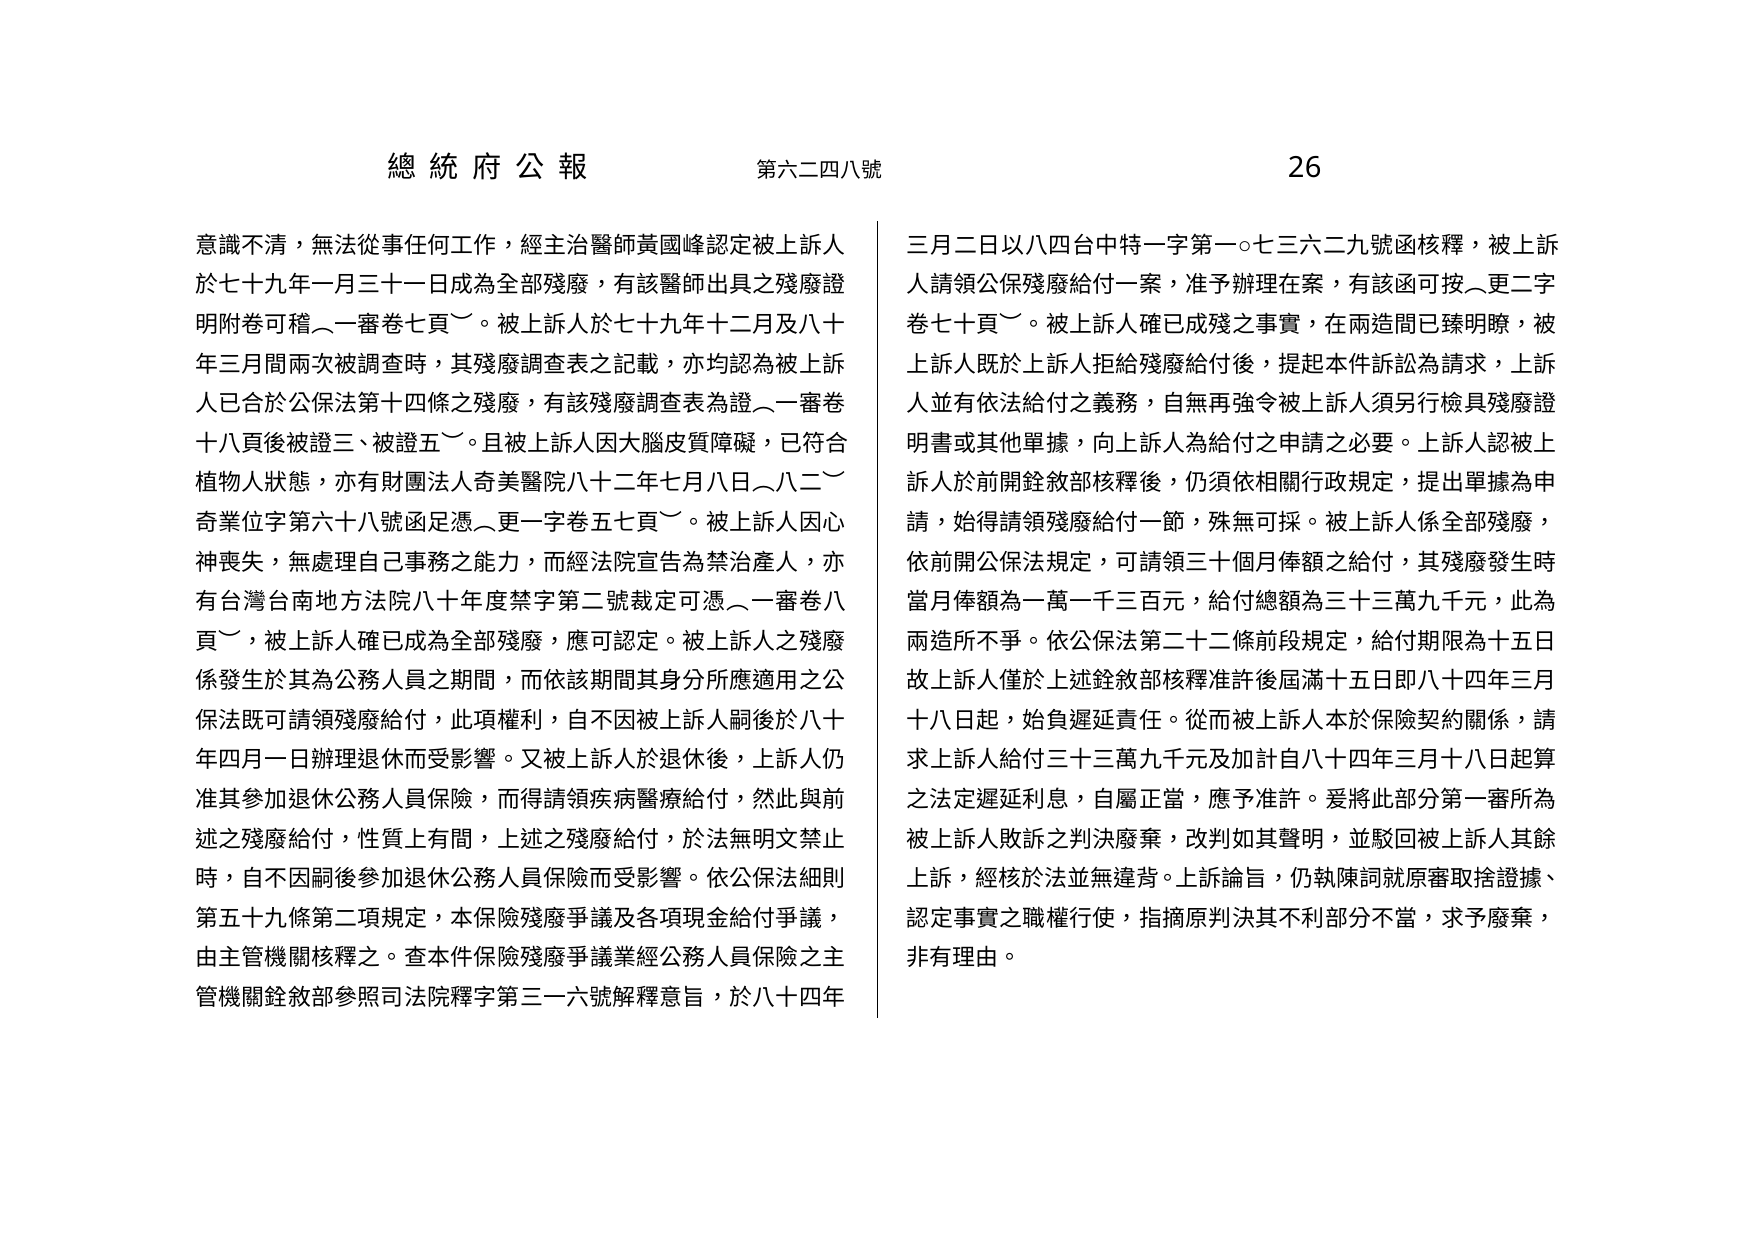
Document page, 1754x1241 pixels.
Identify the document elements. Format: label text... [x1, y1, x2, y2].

text 原審依審理之結果，以：依公保法第四條、第六條規定，公務人員保險固為強制保險，且屬社會保險之一環。惟本件承保機關之上訴人既為保險人，其與被保險人之被上訴人間，在保險關係中立於對等地位，則基於公保關係所生之權利義務爭執，自不能與人民因中央或地方機關之違法處分，所得進行之行政訴訟同視。上訴人就被上訴人之保險金請求，所為拒絕給付之意思表示，難謂係基於公法上權力，本於行政權作用，就該特定事件，對被上訴人所為發生公法上效果之行政處分。況公務人員之保險費，除政府補助百分之六十五外，被保險人之公務員，尚須自付百分之三十五︵公保法第九條︶，其因此所發生之保險給付請求，自不能認為純屬公法上之財產請求權，而與私權無關。本件既係就公務人員得否依公務人員保險關係請領保險給付而有爭執，被上訴人循民事訴訟程序解決，即無不合。按公務人員保險之被保險人在保險有效期間，發生殘廢之保險事故時，予以現金給付，其給付金額，以被保險人當月俸給數額為計算給付標準。被保險人因疾病或意外傷害致成全殘廢時，給付三十個月之殘廢給付，公保法第十四條、第十五條第一項第二款定有明文。又公保法細則第五十八條第一項規定：﹁被保險人發生本法第十五條規定之保險事故，致成殘廢，經醫治終止，無法矯治，確屬成為永久殘廢，得依據本保險醫療機構審定成為殘廢月份之保險俸給數額，經由要保機關請領殘廢給付。﹂乃以成為殘廢，為請領殘廢給付之要件，至於﹁經醫治終止，無法矯治﹂，雖為確定殘廢之重要方法，但非唯一標準。否則如認為必需終止醫治，始能請領殘廢給付，無異剝奪殘廢者復健或繼續求醫治療之機會與希望，殊與保險意旨相違。本件被上訴人於七十二年三月一日加入公保，七十八年十月十八日因行剖腹產後，子宮全切，並因而大腦皮質功能障礙，意識不清，無法從事任何工作，經主治醫師黃國峰認定被上訴人於七十九年一月三十一日成為全部殘廢，有該醫師出具之殘廢證明附卷可稽︵一審卷七頁︶。被上訴人於七十九年十二月及八十年三月間兩次被調查時，其殘廢調查表之記載，亦均認為被上訴人已合於公保法第十四條之殘廢，有該殘廢調查表為證︵一審卷十八頁後被證三、被證五︶。且被上訴人因大腦皮質障礙，已符合植物人狀態，亦有財團法人奇美醫院八十二年七月八日︵八二︶奇業位字第六十八號函足憑︵更一字卷五七頁︶。被上訴人因心神喪失，無處理自己事務之能力，而經法院宣告為禁治產人，亦有台灣台南地方法院八十年度禁字第二號裁定可憑︵一審卷八頁︶，被上訴人確已成為全部殘廢，應可認定。被上訴人之殘廢，係發生於其為公務人員之期間，而依該期間其身分所應適用之公保法既可請領殘廢給付，此項權利，自不因被上訴人嗣後於八十年四月一日辦理退休而受影響。又被上訴人於退休後，上訴人仍准其參加退休公務人員保險，而得請領疾病醫療給付，然此與前述之殘廢給付，性質上有間，上述之殘廢給付，於法無明文禁止時，自不因嗣後參加退休公務人員保險而受影響。依公保法細則第五十九條第二項規定，本保險殘廢爭議及各項現金給付爭議，由主管機關核釋之。查本件保險殘廢爭議業經公務人員保險之主管機關銓敘部參照司法院釋字第三一六號解釋意旨，於八十四年三月二日以八四台中特一字第一○七三六二九號函核釋，被上訴人請領公保殘廢給付一案，准予辦理在案，有該函可按︵更二字卷七十頁︶。被上訴人確已成殘之事實，在兩造間已臻明瞭，被上訴人既於上訴人拒給殘廢給付後，提起本件訴訟為請求，上訴人並有依法給付之義務，自無再強令被上訴人須另行檢具殘廢證明書或其他單據，向上訴人為給付之申請之必要。上訴人認被上訴人於前開銓敘部核釋後，仍須依相關行政規定，提出單據為申請，始得請領殘廢給付一節，殊無可採。被上訴人係全部殘廢，依前開公保法規定，可請領三十個月俸額之給付，其殘廢發生時當月俸額為一萬一千三百元，給付總額為三十三萬九千元，此為兩造所不爭。依公保法第二十二條前段規定，給付期限為十五日，故上訴人僅於上述銓敘部核釋准許後屆滿十五日即八十四年三月十八日起，始負遲延責任。從而被上訴人本於保險契約關係，請求上訴人給付三十三萬九千元及加計自八十四年三月十八日起算之法定遲延利息，自屬正當，應予准許。爰將此部分第一審所為被上訴人敗訴之判決廢棄，改判如其聲明，並駁回被上訴人其餘上訴，經核於法並無違背。上訴論旨，仍執陳詞就原審取捨證據、認定事實之職權行使，指摘原判決其不利部分不當，求予廢棄，非有理由。 [195, 222, 847, 1013]
text 原審依審理之結果，以：依公保法第四條、第六條規定，公務人員保險固為強制保險，且屬社會保險之一環。惟本件承保機關之上訴人既為保險人，其與被保險人之被上訴人間，在保險關係中立於對等地位，則基於公保關係所生之權利義務爭執，自不能與人民因中央或地方機關之違法處分，所得進行之行政訴訟同視。上訴人就被上訴人之保險金請求，所為拒絕給付之意思表示，難謂係基於公法上權力，本於行政權作用，就該特定事件，對被上訴人所為發生公法上效果之行政處分。況公務人員之保險費，除政府補助百分之六十五外，被保險人之公務員，尚須自付百分之三十五︵公保法第九條︶，其因此所發生之保險給付請求，自不能認為純屬公法上之財產請求權，而與私權無關。本件既係就公務人員得否依公務人員保險關係請領保險給付而有爭執，被上訴人循民事訴訟程序解決，即無不合。按公務人員保險之被保險人在保險有效期間，發生殘廢之保險事故時，予以現金給付，其給付金額，以被保險人當月俸給數額為計算給付標準。被保險人因疾病或意外傷害致成全殘廢時，給付三十個月之殘廢給付，公保法第十四條、第十五條第一項第二款定有明文。又公保法細則第五十八條第一項規定：﹁被保險人發生本法第十五條規定之保險事故，致成殘廢，經醫治終止，無法矯治，確屬成為永久殘廢，得依據本保險醫療機構審定成為殘廢月份之保險俸給數額，經由要保機關請領殘廢給付。﹂乃以成為殘廢，為請領殘廢給付之要件，至於﹁經醫治終止，無法矯治﹂，雖為確定殘廢之重要方法，但非唯一標準。否則如認為必需終止醫治，始能請領殘廢給付，無異剝奪殘廢者復健或繼續求醫治療之機會與希望，殊與保險意旨相違。本件被上訴人於七十二年三月一日加入公保，七十八年十月十八日因行剖腹產後，子宮全切，並因而大腦皮質功能障礙，意識不清，無法從事任何工作，經主治醫師黃國峰認定被上訴人於七十九年一月三十一日成為全部殘廢，有該醫師出具之殘廢證明附卷可稽︵一審卷七頁︶。被上訴人於七十九年十二月及八十年三月間兩次被調查時，其殘廢調查表之記載，亦均認為被上訴人已合於公保法第十四條之殘廢，有該殘廢調查表為證︵一審卷十八頁後被證三、被證五︶。且被上訴人因大腦皮質障礙，已符合植物人狀態，亦有財團法人奇美醫院八十二年七月八日︵八二︶奇業位字第六十八號函足憑︵更一字卷五七頁︶。被上訴人因心神喪失，無處理自己事務之能力，而經法院宣告為禁治產人，亦有台灣台南地方法院八十年度禁字第二號裁定可憑︵一審卷八頁︶，被上訴人確已成為全部殘廢，應可認定。被上訴人之殘廢，係發生於其為公務人員之期間，而依該期間其身分所應適用之公保法既可請領殘廢給付，此項權利，自不因被上訴人嗣後於八十年四月一日辦理退休而受影響。又被上訴人於退休後，上訴人仍准其參加退休公務人員保險，而得請領疾病醫療給付，然此與前述之殘廢給付，性質上有間，上述之殘廢給付，於法無明文禁止時，自不因嗣後參加退休公務人員保險而受影響。依公保法細則第五十九條第二項規定，本保險殘廢爭議及各項現金給付爭議，由主管機關核釋之。查本件保險殘廢爭議業經公務人員保險之主管機關銓敘部參照司法院釋字第三一六號解釋意旨，於八十四年三月二日以八四台中特一字第一○七三六二九號函核釋，被上訴人請領公保殘廢給付一案，准予辦理在案，有該函可按︵更二字卷七十頁︶。被上訴人確已成殘之事實，在兩造間已臻明瞭，被上訴人既於上訴人拒給殘廢給付後，提起本件訴訟為請求，上訴人並有依法給付之義務，自無再強令被上訴人須另行檢具殘廢證明書或其他單據，向上訴人為給付之申請之必要。上訴人認被上訴人於前開銓敘部核釋後，仍須依相關行政規定，提出單據為申請，始得請領殘廢給付一節，殊無可採。被上訴人係全部殘廢，依前開公保法規定，可請領三十個月俸額之給付，其殘廢發生時當月俸額為一萬一千三百元，給付總額為三十三萬九千元，此為兩造所不爭。依公保法第二十二條前段規定，給付期限為十五日，故上訴人僅於上述銓敘部核釋准許後屆滿十五日即八十四年三月十八日起，始負遲延責任。從而被上訴人本於保險契約關係，請求上訴人給付三十三萬九千元及加計自八十四年三月十八日起算之法定遲延利息，自屬正當，應予准許。爰將此部分第一審所為被上訴人敗訴之判決廢棄，改判如其聲明，並駁回被上訴人其餘上訴，經核於法並無違背。上訴論旨，仍執陳詞就原審取捨證據、認定事實之職權行使，指摘原判決其不利部分不當，求予廢棄，非有理由。 [907, 222, 1559, 974]
